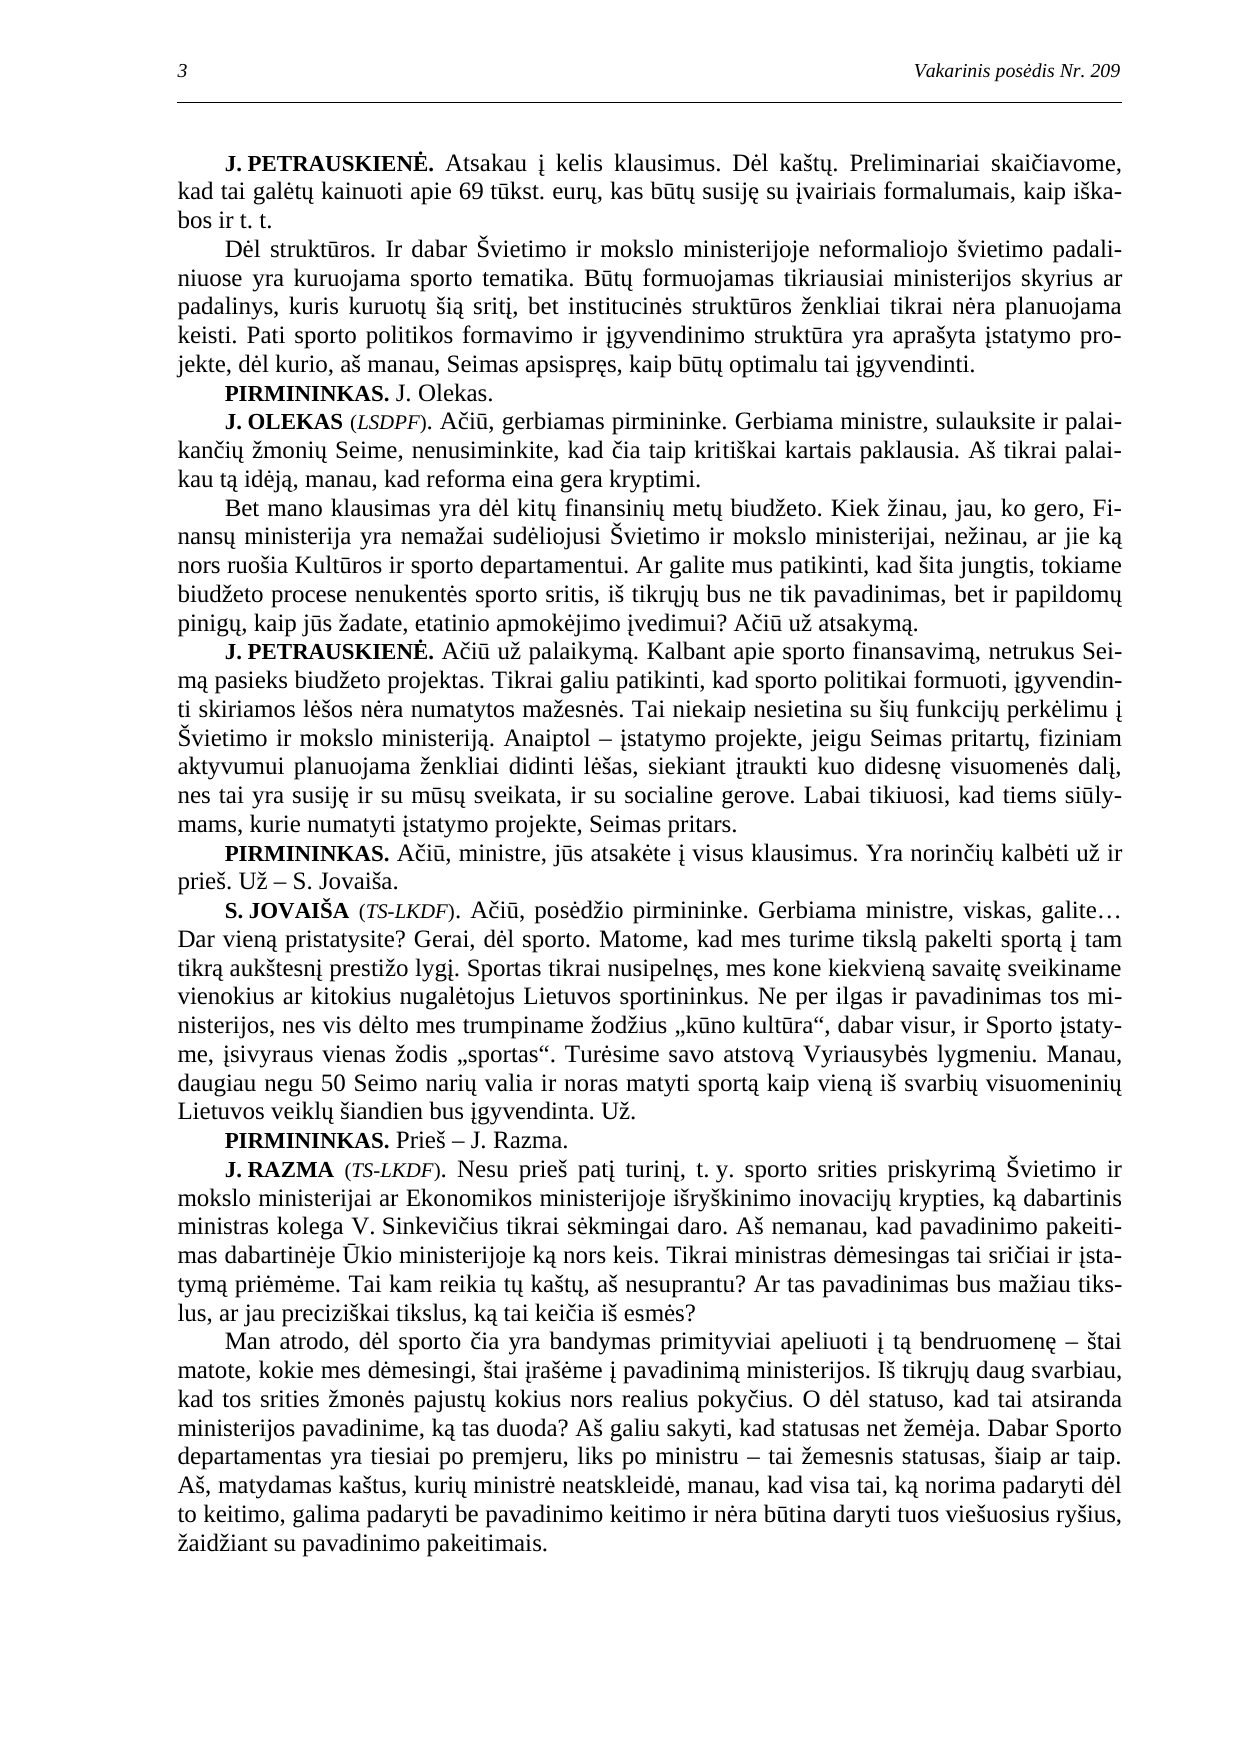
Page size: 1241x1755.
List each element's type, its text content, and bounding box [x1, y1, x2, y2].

text PIRMININKAS. J. Ole­kas. [177, 378, 1122, 406]
text PIRMININKAS. Prieš – J. Raz­ma. [177, 1125, 1122, 1154]
text J. RAZMA (TS-LKDF). Ne­su prieš pa­tį tu­ri­nį, t. y. spor­to sri­ties pri­sky­ri­mą Švie­ti­mo ir moks­lo mi­nis­te­ri­jai ar Eko­no­mi­kos mi­nis­te­ri­jo­je iš­ryš­ki­ni­mo ino­va­ci­jų kryp­ties, ką da­bar­ti­nis mi­nist­ras ko­le­ga V. Sin­ke­vi­čius tik­rai sėk­min­gai da­ro. Aš ne­ma­nau, kad pa­va­di­ni­mo pa­kei­ti­mas da­bar­ti­nė­je Ūkio mi­nis­te­ri­jo­je ką nors keis. Tik­rai mi­nist­ras dė­me­sin­gas tai sri­čiai ir įsta­ty­mą pri­ėmė­me. Tai kam rei­kia tų kaš­tų, aš ne­su­pran­tu? Ar tas pa­va­di­ni­mas bus ma­žiau tiks­lus, ar jau pre­ci­ziš­kai tiks­lus, ką tai kei­čia iš es­mės? [177, 1154, 1122, 1326]
text Bet ma­no klau­si­mas yra dėl ki­tų fi­nan­si­nių me­tų biu­dže­to. Kiek ži­nau, jau, ko ge­ro, Fi­nan­sų mi­nis­te­ri­ja yra ne­ma­žai su­dė­lio­ju­si Švie­ti­mo ir moks­lo mi­nis­te­ri­jai, ne­ži­nau, ar jie ką nors ruo­šia Kul­tū­ros ir spor­to de­par­ta­men­tui. Ar ga­li­te mus pa­ti­kin­ti, kad ši­ta jung­tis, to­kia­me biu­dže­to pro­ce­se ne­nu­ken­tės spor­to sri­tis, iš tik­rų­jų bus ne tik pa­va­di­ni­mas, bet ir pa­pil­do­mų pi­ni­gų, kaip jūs ža­da­te, eta­ti­nio apmokėjimo įve­di­mui? Ačiū už at­sa­ky­mą. [177, 493, 1122, 636]
text Man at­ro­do, dėl spor­to čia yra ban­dy­mas pri­mi­ty­viai ape­liuo­ti į tą ben­druo­me­nę – štai ma­to­te, ko­kie mes dė­me­sin­gi, štai įra­šė­me į pa­va­di­ni­mą mi­nis­te­ri­jos. Iš tik­rų­jų daug svar­biau, kad tos sri­ties žmo­nės pa­jus­tų ko­kius nors re­a­lius po­ky­čius. O dėl sta­tu­so, kad tai at­si­ran­da mi­nis­te­ri­jos pa­va­di­ni­me, ką tas duo­da? Aš ga­liu sa­ky­ti, kad sta­tu­sas net že­mė­ja. Da­bar Spor­to de­par­ta­men­tas yra tie­siai po prem­je­ru, liks po mi­nist­ru – tai že­mes­nis sta­tu­sas, šiaip ar taip. Aš, ma­ty­da­mas kaš­tus, ku­rių mi­nist­rė ne­at­sklei­dė, ma­nau, kad vi­sa tai, ką no­ri­ma pa­da­ry­ti dėl to kei­ti­mo, ga­li­ma pa­da­ry­ti be pa­va­di­ni­mo kei­ti­mo ir nė­ra bū­ti­na da­ry­ti tuos vie­šuo­sius ry­šius, žai­džiant su pa­va­di­ni­mo pa­kei­ti­mais. [177, 1326, 1122, 1556]
text J. PETRAUSKIENĖ. Ačiū už pa­lai­ky­mą. Kal­bant apie spor­to fi­nan­sa­vi­mą, ne­tru­kus Sei­mą pa­sieks biu­dže­to pro­jek­tas. Tik­rai ga­liu pa­ti­kin­ti, kad spor­to po­li­ti­kai for­muo­ti, įgy­ven­din­ti ski­ria­mos lė­šos nė­ra nu­ma­ty­tos ma­žes­nės. Tai nie­kaip ne­sie­ti­na su šių funk­ci­jų per­kė­li­mu į Švie­ti­mo ir moks­lo mi­nis­te­ri­ją. Anaip­tol – įsta­ty­mo pro­jek­te, jei­gu Sei­mas pri­tar­tų, fi­zi­niam ak­ty­vu­mui pla­nuo­ja­ma žen­kliai di­din­ti lė­šas, sie­kiant įtrauk­ti kuo di­des­nę vi­suo­me­nės da­lį, nes tai yra su­si­ję ir su mū­sų svei­ka­ta, ir su so­cia­li­ne ge­ro­ve. La­bai ti­kiuo­si, kad tiems siū­ly­mams, ku­rie nu­ma­ty­ti įsta­ty­mo pro­jek­te, Sei­mas pri­tars. [177, 636, 1122, 838]
text J. OLEKAS (LSDPF). Ačiū, ger­bia­mas pir­mi­nin­ke. Ger­bia­ma mi­nist­re, su­lauk­si­te ir pa­lai­kan­čių žmo­nių Sei­me, ne­nu­si­min­ki­te, kad čia taip kri­tiš­kai kar­tais pa­klau­sia. Aš tik­rai pa­lai­kau tą idė­ją, ma­nau, kad re­for­ma ei­na ge­ra kryp­ti­mi. [177, 406, 1122, 493]
text Dėl struk­tū­ros. Ir da­bar Švie­ti­mo ir moks­lo mi­nis­te­ri­jo­je ne­for­ma­lio­jo švie­ti­mo pa­da­li­niuo­se yra ku­ruo­ja­ma spor­to te­ma­ti­ka. Bū­tų for­muo­ja­mas tik­riau­siai mi­nis­te­ri­jos sky­rius ar pa­da­li­nys, ku­ris ku­ruo­tų šią sri­tį, bet ins­ti­tu­ci­nės struk­tū­ros žen­kliai tik­rai nė­ra pla­nuo­ja­ma keis­ti. Pa­ti spor­to po­li­ti­kos for­ma­vi­mo ir įgy­ven­di­ni­mo struk­tū­ra yra ap­ra­šy­ta įsta­ty­mo pro­jek­te, dėl ku­rio, aš ma­nau, Sei­mas ap­si­spręs, kaip bū­tų op­ti­ma­lu tai įgy­ven­din­ti. [177, 234, 1122, 378]
text PIRMININKAS. Ačiū, mi­nist­re, jūs at­sa­kė­te į vi­sus klau­si­mus. Yra no­rin­čių kal­bė­ti už ir prieš. Už – S. Jo­vai­ša. [177, 838, 1122, 895]
text J. PETRAUSKIENĖ. At­sa­kau į ke­lis klau­si­mus. Dėl kaš­tų. Pre­li­mi­na­riai skai­čia­vo­me, kad tai ga­lė­tų kai­nuo­ti apie 69 tūkst. eu­rų, kas bū­tų su­si­ję su įvai­riais for­ma­lu­mais, kaip iš­ka­bos ir t. t. [177, 148, 1122, 234]
text S. JOVAIŠA (TS-LKDF). Ačiū, po­sė­džio pir­mi­nin­ke. Ger­bia­ma mi­nist­re, vis­kas, ga­li­te… Dar vie­ną pri­sta­ty­si­te? Ge­rai, dėl spor­to. Ma­to­me, kad mes tu­ri­me tiks­lą pa­kel­ti spor­tą į tam tik­rą aukš­tes­nį pres­ti­žo ly­gį. Spor­tas tik­rai nu­si­pel­nęs, mes ko­ne kiek­vie­ną sa­vai­tę svei­ki­na­me vie­no­kius ar ki­to­kius nu­ga­lė­to­jus Lie­tu­vos spor­ti­nin­kus. Ne per il­gas ir pa­va­di­ni­mas tos mi­nis­te­ri­jos, nes vis dėl­to mes trum­pi­na­me žo­džius „kū­no kul­tū­ra“, da­bar vi­sur, ir Spor­to įsta­ty­me, įsi­vy­raus vie­nas žo­dis „spor­tas“. Tu­rė­si­me sa­vo at­sto­vą Vy­riau­sy­bės lyg­me­niu. Ma­nau, dau­giau ne­gu 50 Sei­mo na­rių va­lia ir no­ras ma­ty­ti spor­tą kaip vie­ną iš svar­bių vi­suo­me­ni­nių Lie­tu­vos veik­lų šian­dien bus įgy­ven­din­ta. Už. [177, 895, 1122, 1125]
